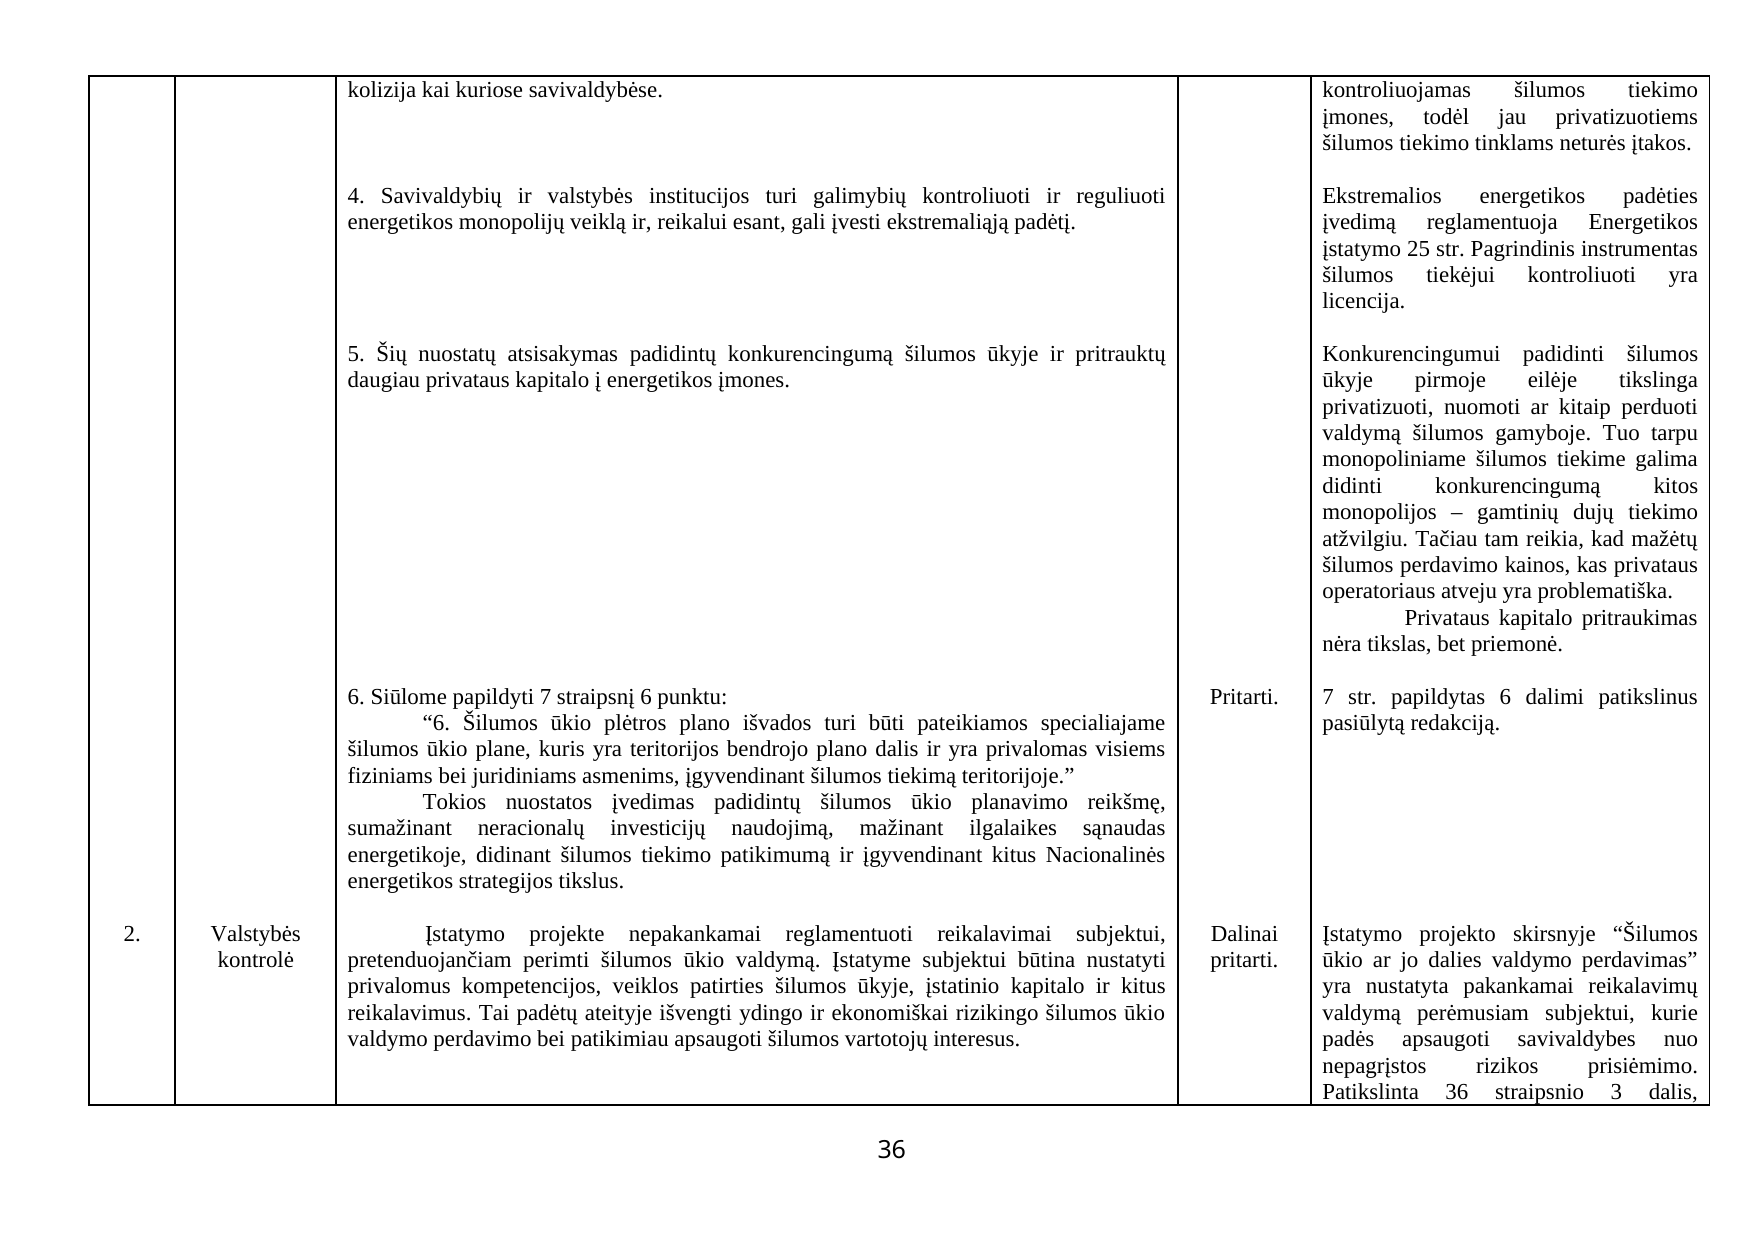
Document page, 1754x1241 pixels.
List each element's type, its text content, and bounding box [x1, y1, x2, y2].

table_cell Pritarti. Dalinai pritarti. [1179, 77, 1310, 1104]
table_cell Valstybės kontrolė [176, 77, 335, 1104]
table_cell kolizija kai kuriose savivaldybėse. 4. Savivaldybių ir valstybės institucijos turi galimybių kontroliuoti ir reguliuoti energetikos monopolijų veiklą ir, reikalui esant, gali įvesti ekstremaliąją padėtį. 5. Šių nuostatų atsisakymas padidintų konkurencingumą šilumos ūkyje ir pritrauktų daugiau privataus kapitalo į energetikos įmones. 6. Siūlome papildyti 7 straipsnį 6 punktu: “6. Šilumos ūkio plėtros plano išvados turi būti pateikiamos specialiajame šilumos ūkio plane, kuris yra teritorijos bendrojo plano dalis ir yra privalomas visiems fiziniams bei juridiniams asmenims, įgyvendinant šilumos tiekimą teritorijoje.” Tokios nuostatos įvedimas padidintų šilumos ūkio planavimo reikšmę, sumažinant neracionalų investicijų naudojimą, mažinant ilgalaikes sąnaudas energetikoje, didinant šilumos tiekimo patikimumą ir įgyvendinant kitus Nacionalinės energetikos strategijos tikslus. Įstatymo projekte nepakankamai reglamentuoti reikalavimai subjektui, pretenduojančiam perimti šilumos ūkio valdymą. Įstatyme subjektui būtina nustatyti privalomus kompetencijos, veiklos patirties šilumos ūkyje, įstatinio kapitalo ir kitus reikalavimus. Tai padėtų ateityje išvengti ydingo ir ekonomiškai rizikingo šilumos ūkio valdymo perdavimo bei patikimiau apsaugoti šilumos vartotojų interesus. [337, 77, 1177, 1104]
table_cell kontroliuojamas šilumos tiekimo įmones, todėl jau privatizuotiems šilumos tiekimo tinklams neturės įtakos. Ekstremalios energetikos padėties įvedimą reglamentuoja Energetikos įstatymo 25 str. Pagrindinis instrumentas šilumos tiekėjui kontroliuoti yra licencija. Konkurencingumui padidinti šilumos ūkyje pirmoje eilėje tikslinga privatizuoti, nuomoti ar kitaip perduoti valdymą šilumos gamyboje. Tuo tarpu monopoliniame šilumos tiekime galima didinti konkurencingumą kitos monopolijos – gamtinių dujų tiekimo atžvilgiu. Tačiau tam reikia, kad mažėtų šilumos perdavimo kainos, kas privataus operatoriaus atveju yra problematiška. Privataus kapitalo pritraukimas nėra tikslas, bet priemonė. 7 str. papildytas 6 dalimi patikslinus pasiūlytą redakciją. Įstatymo projekto skirsnyje “Šilumos ūkio ar jo dalies valdymo perdavimas” yra nustatyta pakankamai reikalavimų valdymą perėmusiam subjektui, kurie padės apsaugoti savivaldybes nuo nepagrįstos rizikos prisiėmimo. Patikslinta 36 straipsnio 3 dalis, [1312, 77, 1709, 1104]
table_cell 2. [90, 77, 174, 1104]
